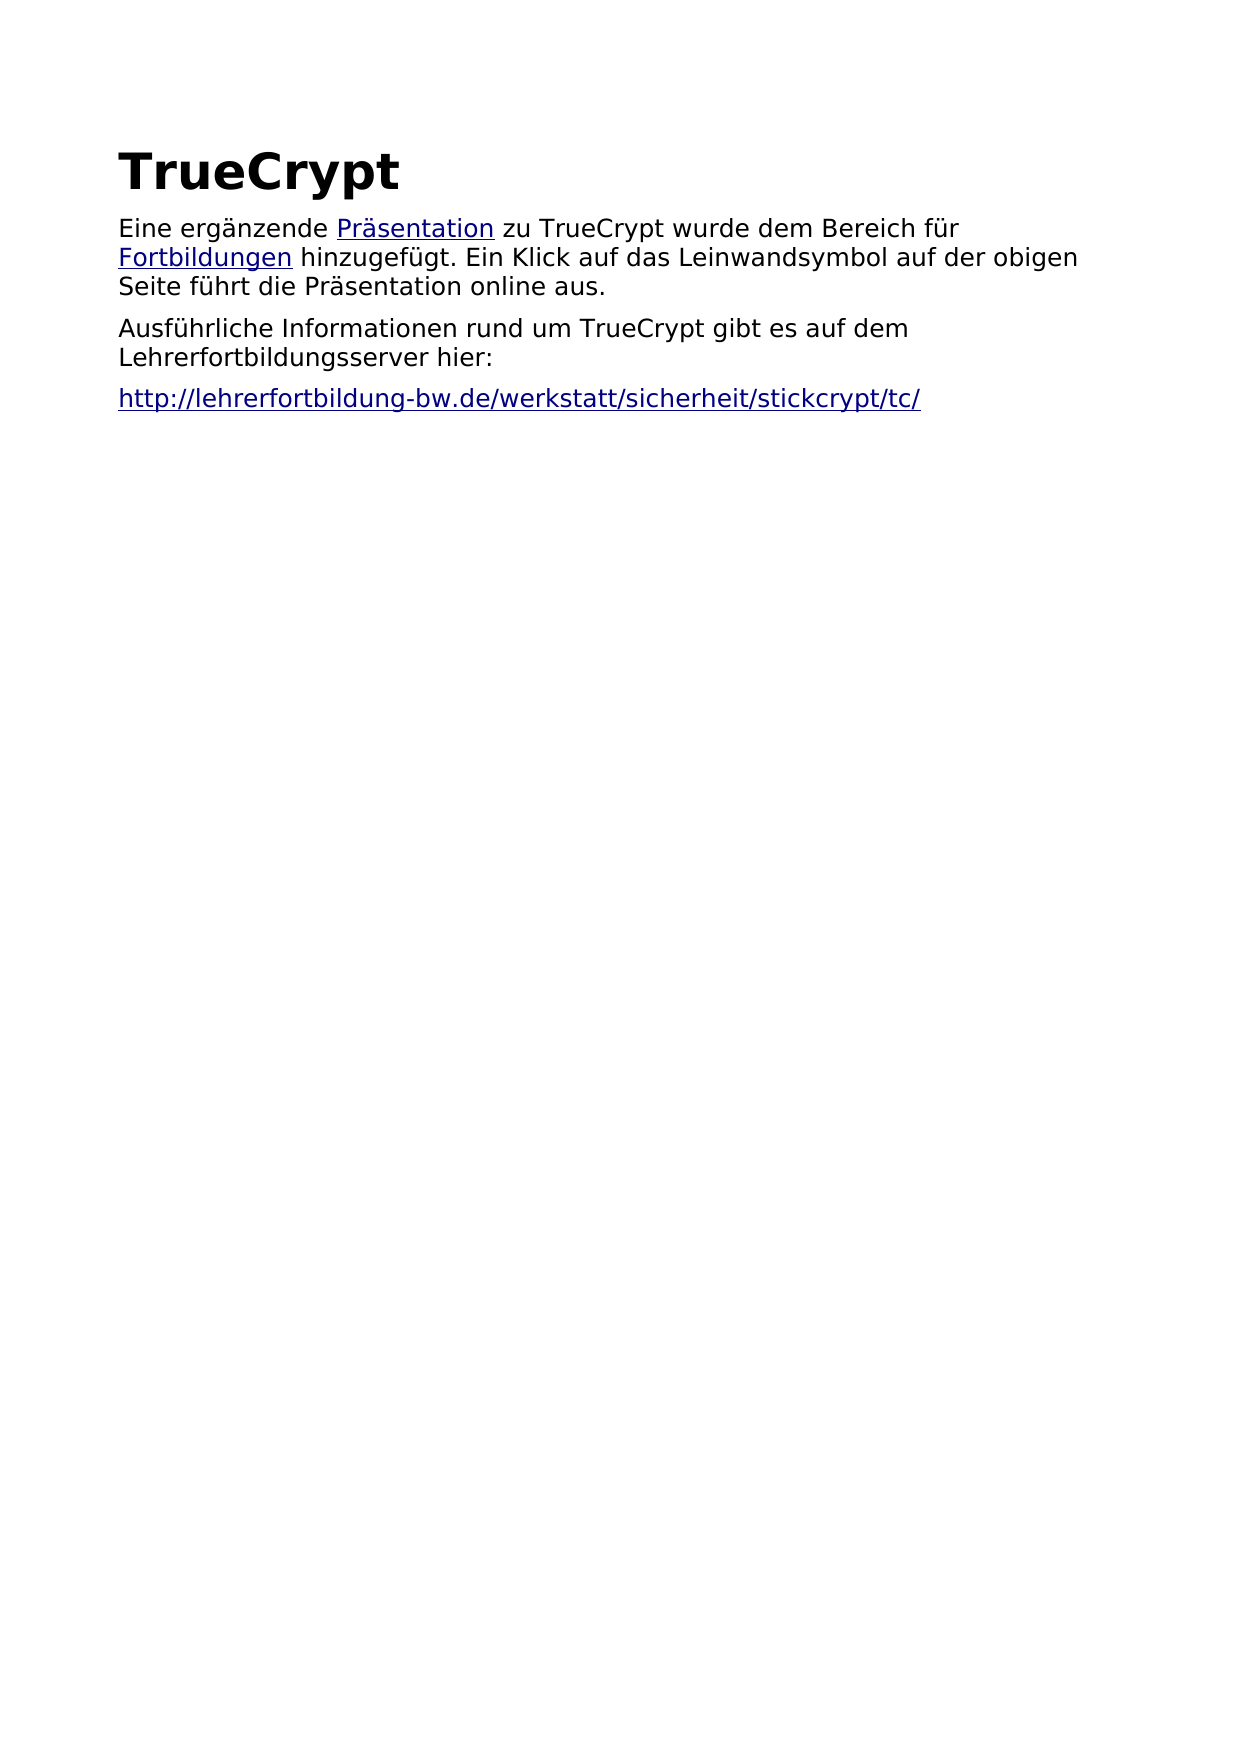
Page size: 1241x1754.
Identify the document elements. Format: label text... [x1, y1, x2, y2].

text Eine ergänzende Präsentation zu TrueCrypt wurde dem Bereich für Fortbildungen hinzugefügt. Ein Klick auf das Leinwandsymbol auf der obigen Seite führt die Präsentation online aus. [118, 214, 1122, 301]
text http://lehrerfortbildung-bw.de/werkstatt/sicherheit/stickcrypt/tc/ [118, 385, 1122, 414]
subtitle TrueCrypt [118, 143, 1122, 201]
text Ausführliche Informationen rund um TrueCrypt gibt es auf dem Lehrerfortbildungsserver hier: [118, 314, 1122, 372]
